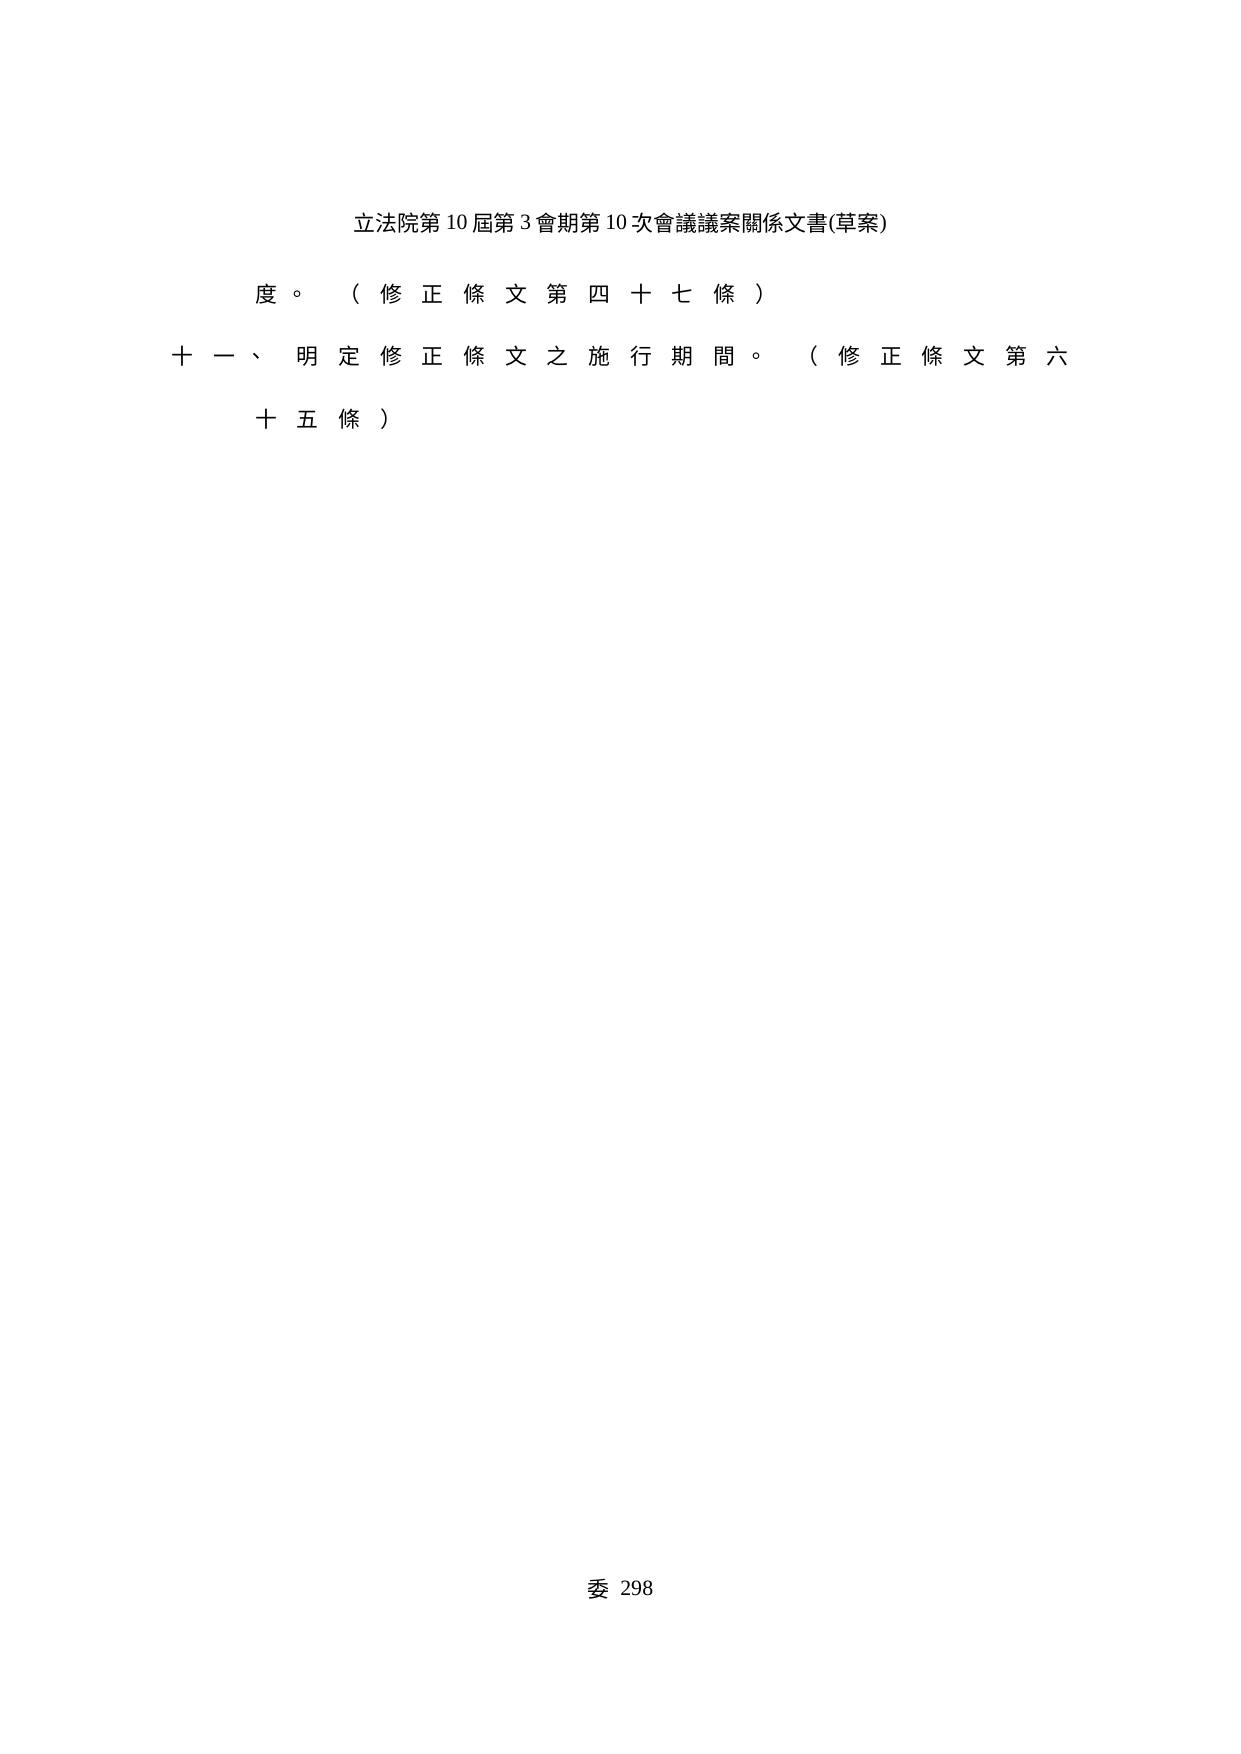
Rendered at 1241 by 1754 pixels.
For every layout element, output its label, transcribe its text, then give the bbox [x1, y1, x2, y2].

text 度。（修正條文第四十七條） [162, 251, 1078, 313]
text 十一、明定修正條文之施行期間。（修正條文第六十五條） [162, 313, 1078, 438]
